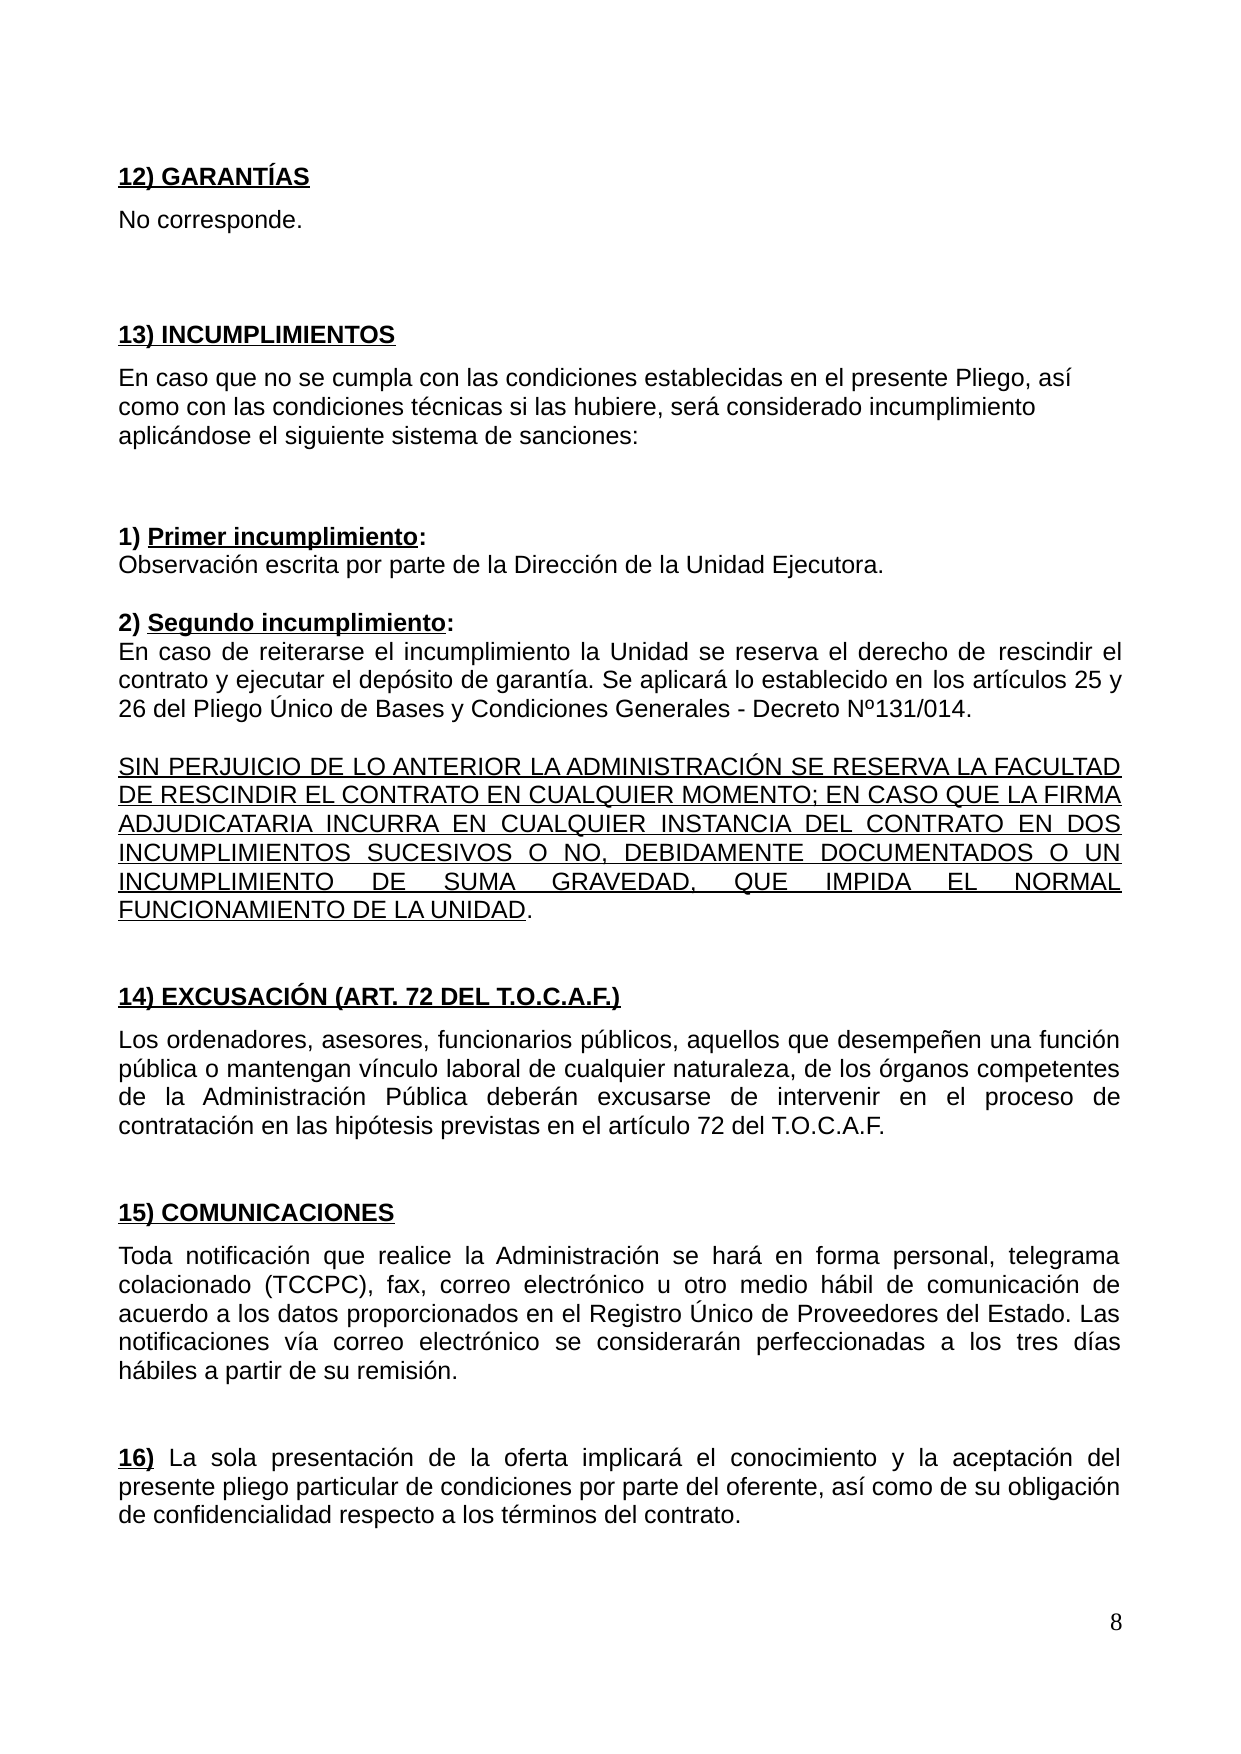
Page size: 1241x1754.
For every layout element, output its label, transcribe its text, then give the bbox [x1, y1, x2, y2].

text 1) Primer incumplimiento: [118, 521, 1122, 550]
text 14) EXCUSACIÓN (ART. 72 DEL T.O.C.A.F.) [118, 981, 1122, 1010]
text ADJUDICATARIA INCURRA EN CUALQUIER INSTANCIA DEL CONTRATO EN DOS [118, 806, 1122, 834]
text En caso que no se cumpla con las condiciones establecidas en el presente Pliego, así como con las condiciones técnicas si las hubiere, será considerado incumplimiento aplicándose el siguiente sistema de sanciones: [118, 363, 1122, 449]
text Toda notificación que realice la Administración se hará en forma personal, telegrama colacionado (TCCPC), fax, correo electrónico u otro medio hábil de comunicación de acuerdo a los datos proporcionados en el Registro Único de Proveedores del Estado. Las notificaciones vía correo electrónico se considerarán perfeccionadas a los tres días hábiles a partir de su remisión. [118, 1241, 1122, 1385]
text Observación escrita por parte de la Dirección de la Unidad Ejecutora. [118, 550, 1122, 579]
text DE RESCINDIR EL CONTRATO EN CUALQUIER MOMENTO; EN CASO QUE LA FIRMA [118, 778, 1122, 805]
text 2) Segundo incumplimiento: [118, 608, 1122, 636]
text No corresponde. [118, 205, 1122, 233]
text 15) COMUNICACIONES [118, 1198, 1122, 1226]
text INCUMPLIMIENTO DE SUMA GRAVEDAD, QUE IMPIDA EL NORMAL [118, 864, 1122, 891]
text SIN PERJUICIO DE LO ANTERIOR LA ADMINISTRACIÓN SE RESERVA LA FACULTAD [118, 751, 1122, 776]
text En caso de reiterarse el incumplimiento la Unidad se reserva el derecho de rescindir el contrato y ejecutar el depósito de garantía. Se aplicará lo establecido en los artículos 25 y 26 del Pliego Único de Bases y Condiciones Generales - Decreto Nº131/014. [118, 636, 1122, 723]
text Los ordenadores, asesores, funcionarios públicos, aquellos que desempeñen una función pública o mantengan vínculo laboral de cualquier naturaleza, de los órganos competentes de la Administración Pública deberán excusarse de intervenir en el proceso de contratación en las hipótesis previstas en el artículo 72 del T.O.C.A.F. [118, 1025, 1122, 1140]
text FUNCIONAMIENTO DE LA UNIDAD. [118, 893, 1122, 924]
text 12) GARANTÍAS [118, 161, 1122, 190]
text INCUMPLIMIENTOS SUCESIVOS O NO, DEBIDAMENTE DOCUMENTADOS O UN [118, 835, 1122, 863]
text 13) INCUMPLIMIENTOS [118, 320, 1122, 348]
text 16) La sola presentación de la oferta implicará el conocimiento y la aceptación del presente pliego particular de condiciones por parte del oferente, así como de su obligación de confidencialidad respecto a los términos del contrato. [118, 1443, 1122, 1529]
